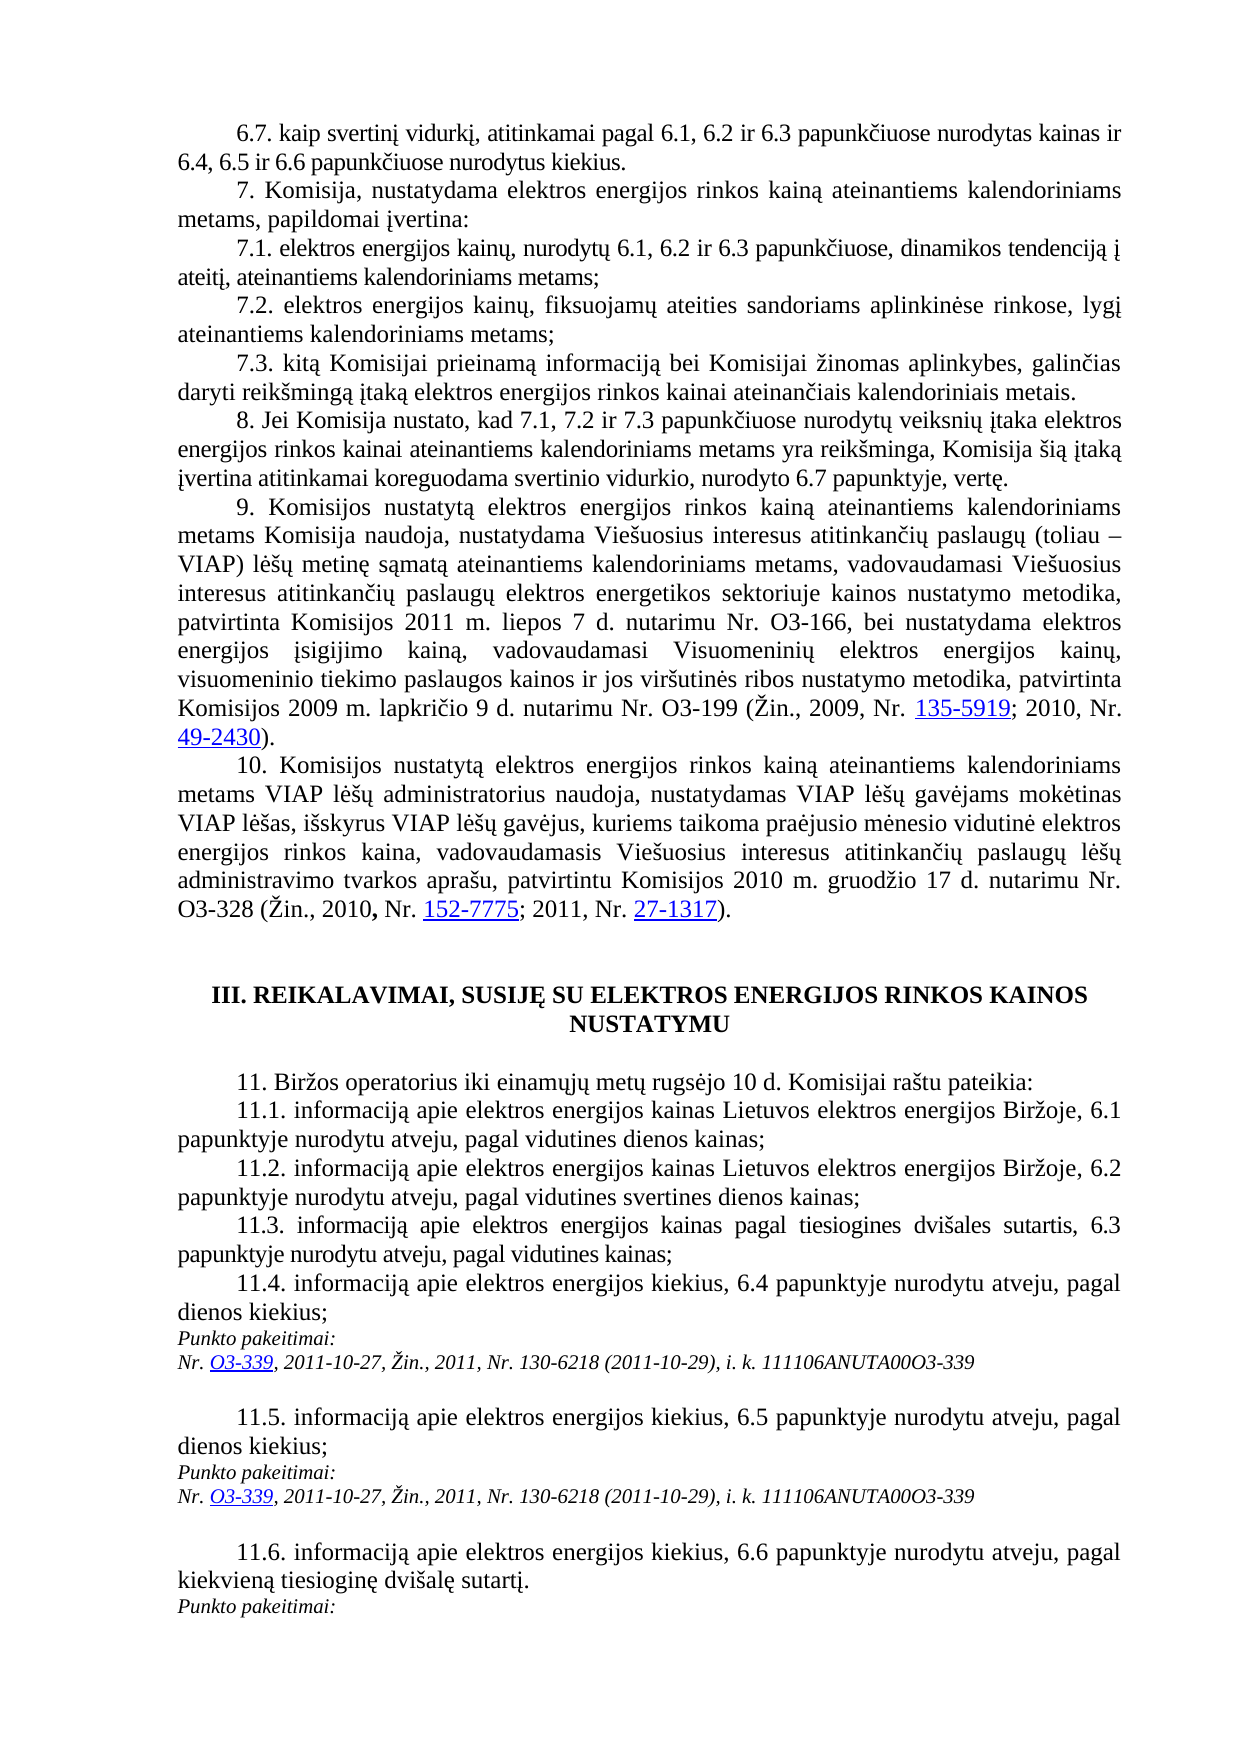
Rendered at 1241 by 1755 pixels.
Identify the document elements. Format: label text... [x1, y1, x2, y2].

text 10. Komisijos nustatytą elektros energijos rinkos kainą ateinantiems kalendoriniams metams VIAP lėšų administratorius naudoja, nustatydamas VIAP lėšų gavėjams mokėtinas VIAP lėšas, išskyrus VIAP lėšų gavėjus, kuriems taikoma praėjusio mėnesio vidutinė elektros energijos rinkos kaina, vadovaudamasis Viešuosius interesus atitinkančių paslaugų lėšų administravimo tvarkos aprašu, patvirtintu Komisijos 2010 m. gruodžio 17 d. nutarimu Nr. O3-328 (Žin., 2010, Nr. 152-7775; 2011, Nr. 27-1317). [177, 751, 1122, 923]
text III. reikalavimai, susiję su ELEKTROS ENERGIJOS rinkos kainos nustatymu [177, 981, 1122, 1038]
text 7.1. elektros energijos kainų, nurodytų 6.1, 6.2 ir 6.3 papunkčiuose, dinamikos tendenciją į ateitį, ateinantiems kalendoriniams metams; [177, 233, 1122, 291]
text 11.6. informaciją apie elektros energijos kiekius, 6.6 papunktyje nurodytu atveju, pagal kiekvieną tiesioginę dvišalę sutartį. [177, 1537, 1122, 1594]
text 8. Jei Komisija nustato, kad 7.1, 7.2 ir 7.3 papunkčiuose nurodytų veiksnių įtaka elektros energijos rinkos kainai ateinantiems kalendoriniams metams yra reikšminga, Komisija šią įtaką įvertina atitinkamai koreguodama svertinio vidurkio, nurodyto 6.7 papunktyje, vertę. [177, 406, 1122, 492]
text Nr. O3-339, 2011-10-27, Žin., 2011, Nr. 130-6218 (2011-10-29), i. k. 111106ANUTA00O3-339 [177, 1484, 1122, 1508]
text 11.2. informaciją apie elektros energijos kainas Lietuvos elektros energijos Biržoje, 6.2 papunktyje nurodytu atveju, pagal vidutines svertines dienos kainas; [177, 1153, 1122, 1211]
text 11.1. informaciją apie elektros energijos kainas Lietuvos elektros energijos Biržoje, 6.1 papunktyje nurodytu atveju, pagal vidutines dienos kainas; [177, 1096, 1122, 1153]
text Punkto pakeitimai: [177, 1326, 1122, 1350]
text Punkto pakeitimai: [177, 1460, 1122, 1484]
text 11.3. informaciją apie elektros energijos kainas pagal tiesiogines dvišales sutartis, 6.3 papunktyje nurodytu atveju, pagal vidutines kainas; [177, 1211, 1122, 1268]
text Punkto pakeitimai: [177, 1594, 1122, 1618]
text 6.7. kaip svertinį vidurkį, atitinkamai pagal 6.1, 6.2 ir 6.3 papunkčiuose nurodytas kainas ir 6.4, 6.5 ir 6.6 papunkčiuose nurodytus kiekius. [177, 118, 1122, 176]
text 7. Komisija, nustatydama elektros energijos rinkos kainą ateinantiems kalendoriniams metams, papildomai įvertina: [177, 176, 1122, 233]
text Nr. O3-339, 2011-10-27, Žin., 2011, Nr. 130-6218 (2011-10-29), i. k. 111106ANUTA00O3-339 [177, 1350, 1122, 1374]
text 11.4. informaciją apie elektros energijos kiekius, 6.4 papunktyje nurodytu atveju, pagal dienos kiekius; [177, 1268, 1122, 1326]
text 9. Komisijos nustatytą elektros energijos rinkos kainą ateinantiems kalendoriniams metams Komisija naudoja, nustatydama Viešuosius interesus atitinkančių paslaugų (toliau – VIAP) lėšų metinę sąmatą ateinantiems kalendoriniams metams, vadovaudamasi Viešuosius interesus atitinkančių paslaugų elektros energetikos sektoriuje kainos nustatymo metodika, patvirtinta Komisijos 2011 m. liepos 7 d. nutarimu Nr. O3-166, bei nustatydama elektros energijos įsigijimo kainą, vadovaudamasi Visuomeninių elektros energijos kainų, visuomeninio tiekimo paslaugos kainos ir jos viršutinės ribos nustatymo metodika, patvirtinta Komisijos 2009 m. lapkričio 9 d. nutarimu Nr. O3-199 (Žin., 2009, Nr. 135-5919; 2010, Nr. 49-2430). [177, 492, 1122, 751]
text 11.5. informaciją apie elektros energijos kiekius, 6.5 papunktyje nurodytu atveju, pagal dienos kiekius; [177, 1402, 1122, 1460]
text 7.2. elektros energijos kainų, fiksuojamų ateities sandoriams aplinkinėse rinkose, lygį ateinantiems kalendoriniams metams; [177, 291, 1122, 348]
text 11. Biržos operatorius iki einamųjų metų rugsėjo 10 d. Komisijai raštu pateikia: [177, 1067, 1122, 1096]
text 7.3. kitą Komisijai prieinamą informaciją bei Komisijai žinomas aplinkybes, galinčias daryti reikšmingą įtaką elektros energijos rinkos kainai ateinančiais kalendoriniais metais. [177, 348, 1122, 406]
